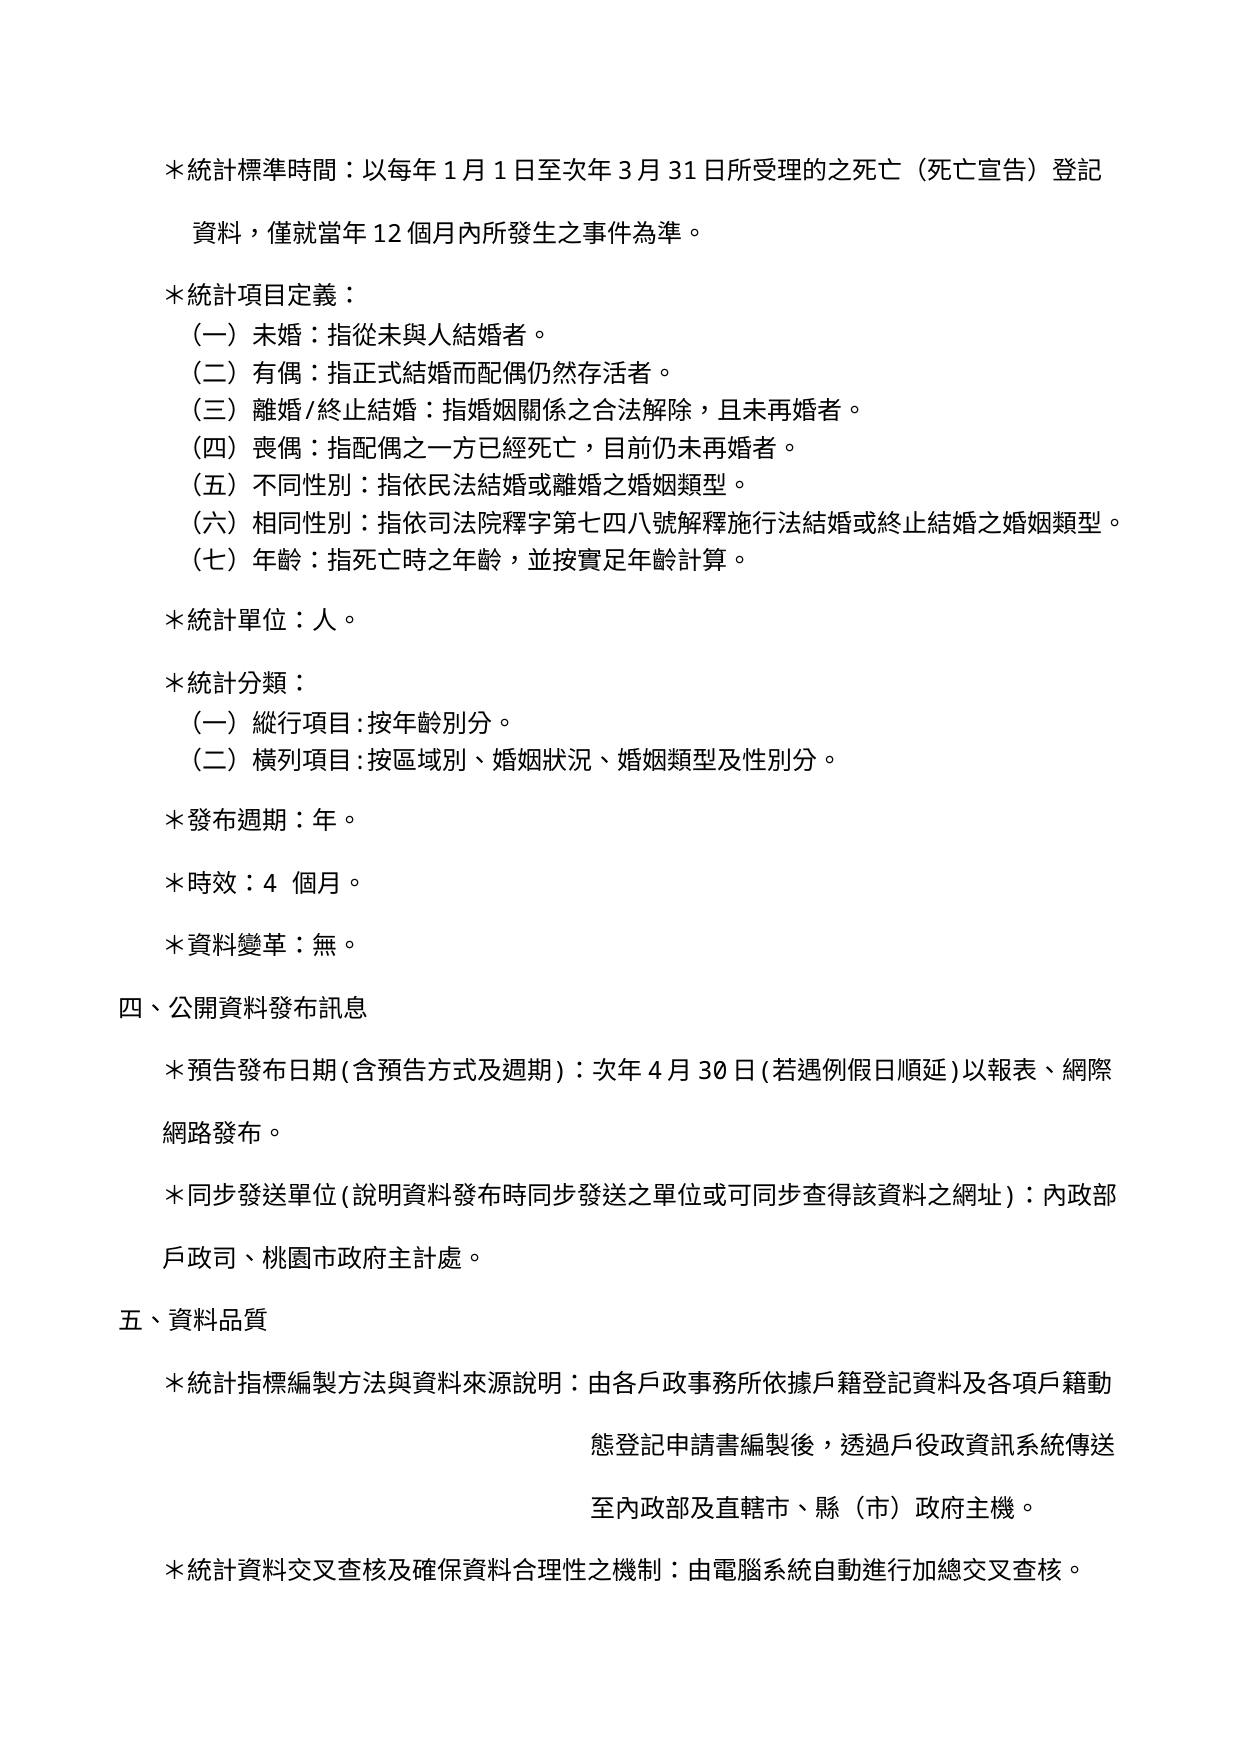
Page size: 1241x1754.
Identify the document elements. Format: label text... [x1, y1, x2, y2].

text （五）不同性別：指依民法結婚或離婚之婚姻類型。 [162, 464, 1122, 502]
text ＊統計分類： [118, 639, 1122, 702]
text ＊同步發送單位(說明資料發布時同步發送之單位或可同步查得該資料之網址)：內政部戶政司、桃園市政府主計處。 [162, 1152, 1122, 1277]
text ＊發布週期：年。 [118, 777, 1122, 839]
text （三）離婚/終止結婚：指婚姻關係之合法解除，且未再婚者。 [177, 389, 1122, 427]
text （七）年齡：指死亡時之年齡，並按實足年齡計算。 [162, 539, 1122, 577]
text （一）未婚：指從未與人結婚者。 [177, 314, 1122, 352]
text ＊統計單位：人。 [118, 577, 1122, 639]
text ＊統計標準時間：以每年1月1日至次年3月31日所受理的之死亡（死亡宣告）登記資料，僅就當年12個月內所發生之事件為準。 [162, 127, 1122, 252]
text （六）相同性別：指依司法院釋字第七四八號解釋施行法結婚或終止結婚之婚姻類型。 [162, 502, 1122, 539]
text 四、公開資料發布訊息 [118, 964, 1122, 1027]
text ＊資料變革：無。 [118, 902, 1122, 964]
text ＊統計項目定義： [118, 252, 1122, 314]
text （四）喪偶：指配偶之一方已經死亡，目前仍未再婚者。 [177, 427, 1122, 464]
text （二）橫列項目:按區域別、婚姻狀況、婚姻類型及性別分。 [177, 739, 1122, 777]
text ＊統計指標編製方法與資料來源說明：由各戶政事務所依據戶籍登記資料及各項戶籍動態登記申請書編製後，透過戶役政資訊系統傳送至內政部及直轄市、縣（市）政府主機。 [163, 1339, 1122, 1527]
text 五、資料品質 [118, 1277, 1122, 1339]
text ＊時效：4 個月。 [118, 839, 1122, 902]
text （二）有偶：指正式結婚而配偶仍然存活者。 [177, 352, 1122, 389]
text ＊統計資料交叉查核及確保資料合理性之機制：由電腦系統自動進行加總交叉查核。 [118, 1527, 1122, 1589]
text （一）縱行項目:按年齡別分。 [177, 702, 1122, 739]
text ＊預告發布日期(含預告方式及週期)：次年4月30日(若遇例假日順延)以報表、網際網路發布。 [162, 1027, 1122, 1152]
